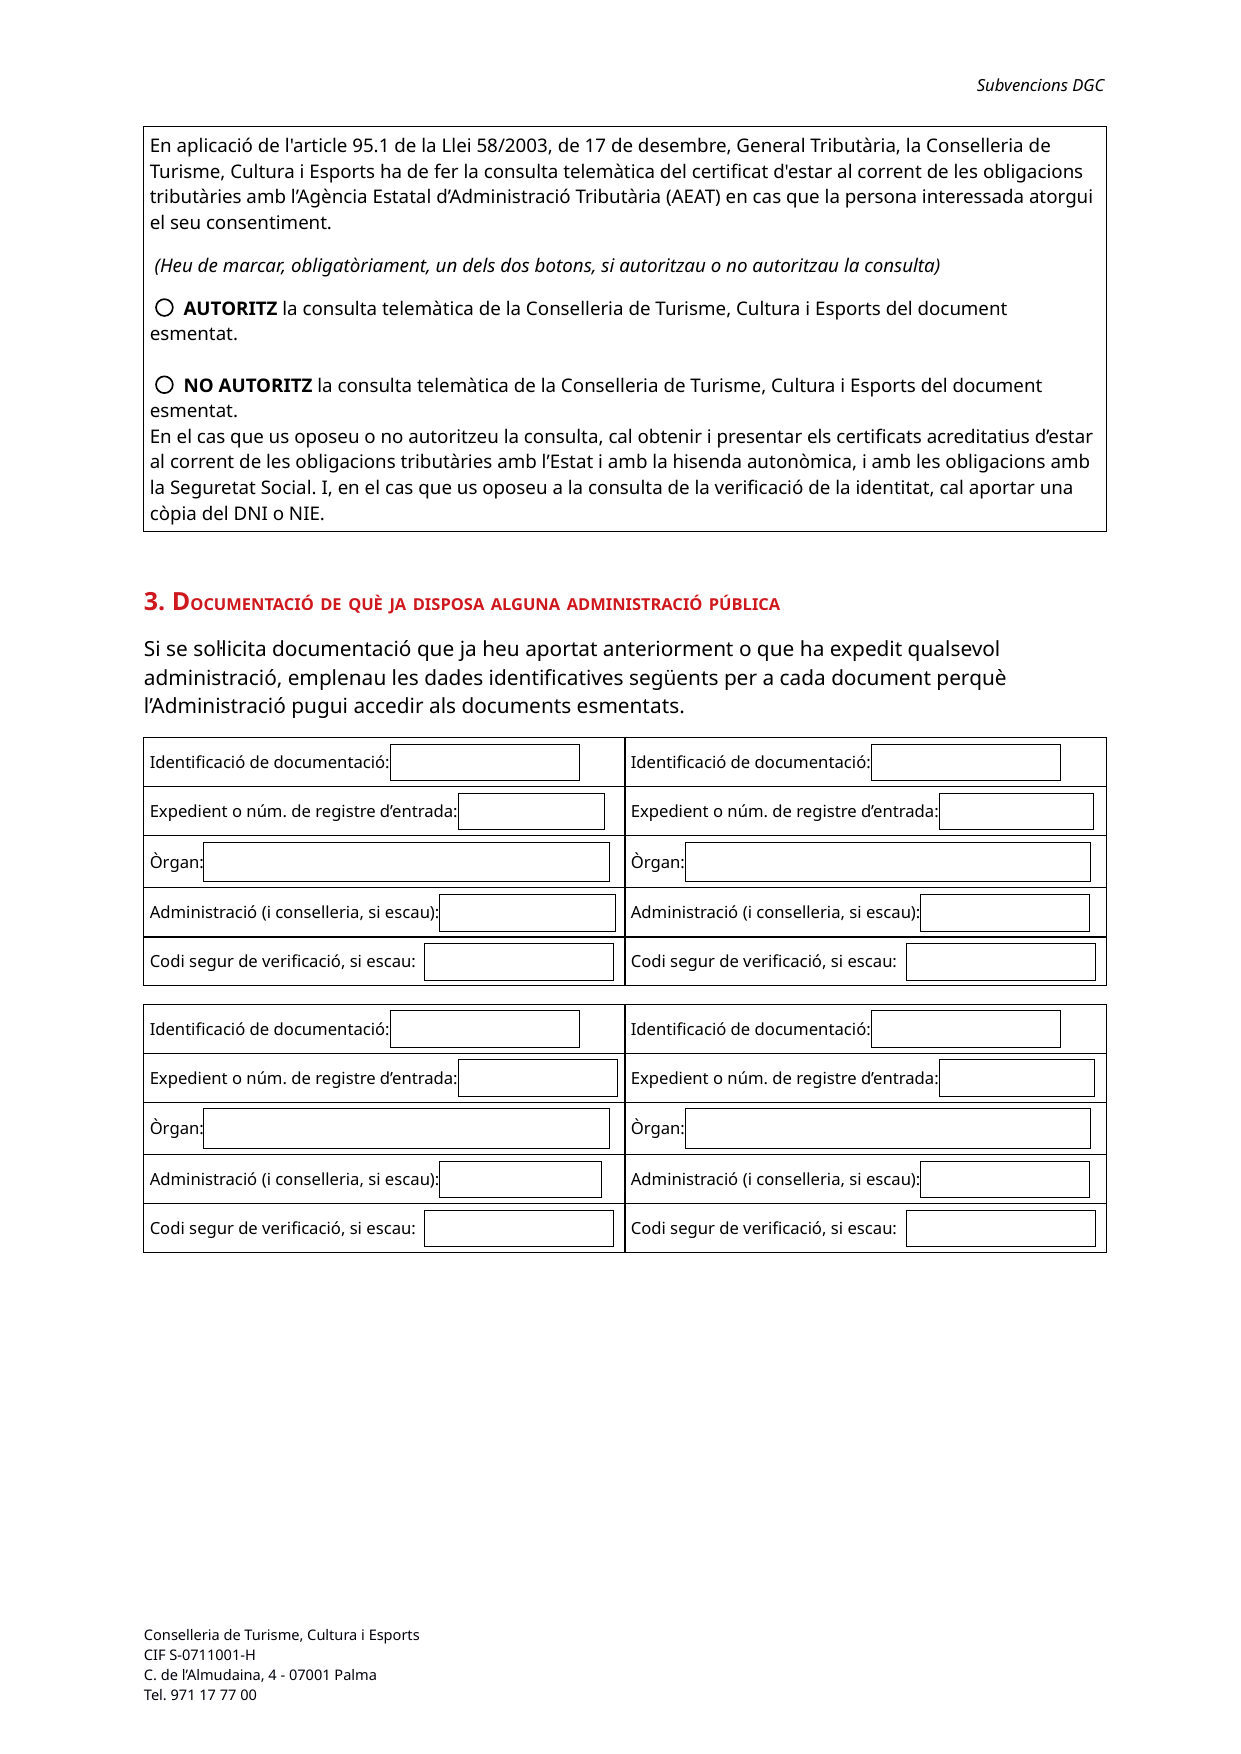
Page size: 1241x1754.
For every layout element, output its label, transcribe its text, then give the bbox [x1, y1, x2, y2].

table_cell Òrgan: [626, 1103, 1106, 1154]
table_header En aplicació de l'article 95.1 de la Llei 58/2003, de 17 de desembre, General Tributària, la Conselleria de Turisme, Cultura i Esports ha de fer la consulta telemàtica del certificat d'estar al corrent de les obligacions tributàries amb l’Agència Estatal d’Administració Tributària (AEAT) en cas que la persona interessada atorgui el seu consentiment. (Heu de marcar, obligatòriament, un dels dos botons, si autoritzau o no autoritzau la consulta) AUTORITZ la consulta telemàtica de la Conselleria de Turisme, Cultura i Esports del document esmentat. NO AUTORITZ la consulta telemàtica de la Conselleria de Turisme, Cultura i Esports del document esmentat. En el cas que us oposeu o no autoritzeu la consulta, cal obtenir i presentar els certificats acreditatius d’estar al corrent de les obligacions tributàries amb l’Estat i amb la hisenda autonòmica, i amb les obligacions amb la Seguretat Social. I, en el cas que us oposeu a la consulta de la verificació de la identitat, cal aportar una còpia del DNI o NIE. [144, 127, 1106, 531]
table_cell Òrgan: [626, 836, 1106, 887]
table_cell Codi segur de verificació, si escau: [144, 938, 624, 985]
table_cell Administració (i conselleria, si escau): [626, 1155, 1106, 1203]
table_cell Administració (i conselleria, si escau): [626, 888, 1106, 936]
text Si se sol·licita documentació que ja heu aportat anteriorment o que ha expedit qualsevol administració, emplenau les dades identificatives següents per a cada document perquè l’Administració pugui accedir als documents esmentats. [144, 634, 1106, 720]
table_header Identificació de documentació: [626, 1005, 1106, 1053]
text 3. Documentació de què ja disposa alguna administració pública [144, 583, 1106, 617]
table_cell Expedient o núm. de registre d’entrada: [144, 1054, 624, 1102]
table_cell Òrgan: [144, 836, 624, 887]
table_cell Expedient o núm. de registre d’entrada: [144, 787, 624, 835]
table_cell Codi segur de verificació, si escau: [626, 938, 1106, 985]
table_cell Expedient o núm. de registre d’entrada: [626, 787, 1106, 835]
table_cell Administració (i conselleria, si escau): [144, 888, 624, 936]
table_cell Òrgan: [144, 1103, 624, 1154]
table_cell Codi segur de verificació, si escau: [144, 1204, 624, 1252]
table_header Identificació de documentació: [144, 738, 624, 786]
table_cell Codi segur de verificació, si escau: [626, 1204, 1106, 1252]
table_cell Expedient o núm. de registre d’entrada: [626, 1054, 1106, 1102]
table_cell Administració (i conselleria, si escau): [144, 1155, 624, 1203]
table_header Identificació de documentació: [626, 738, 1106, 786]
table_header Identificació de documentació: [144, 1005, 624, 1053]
